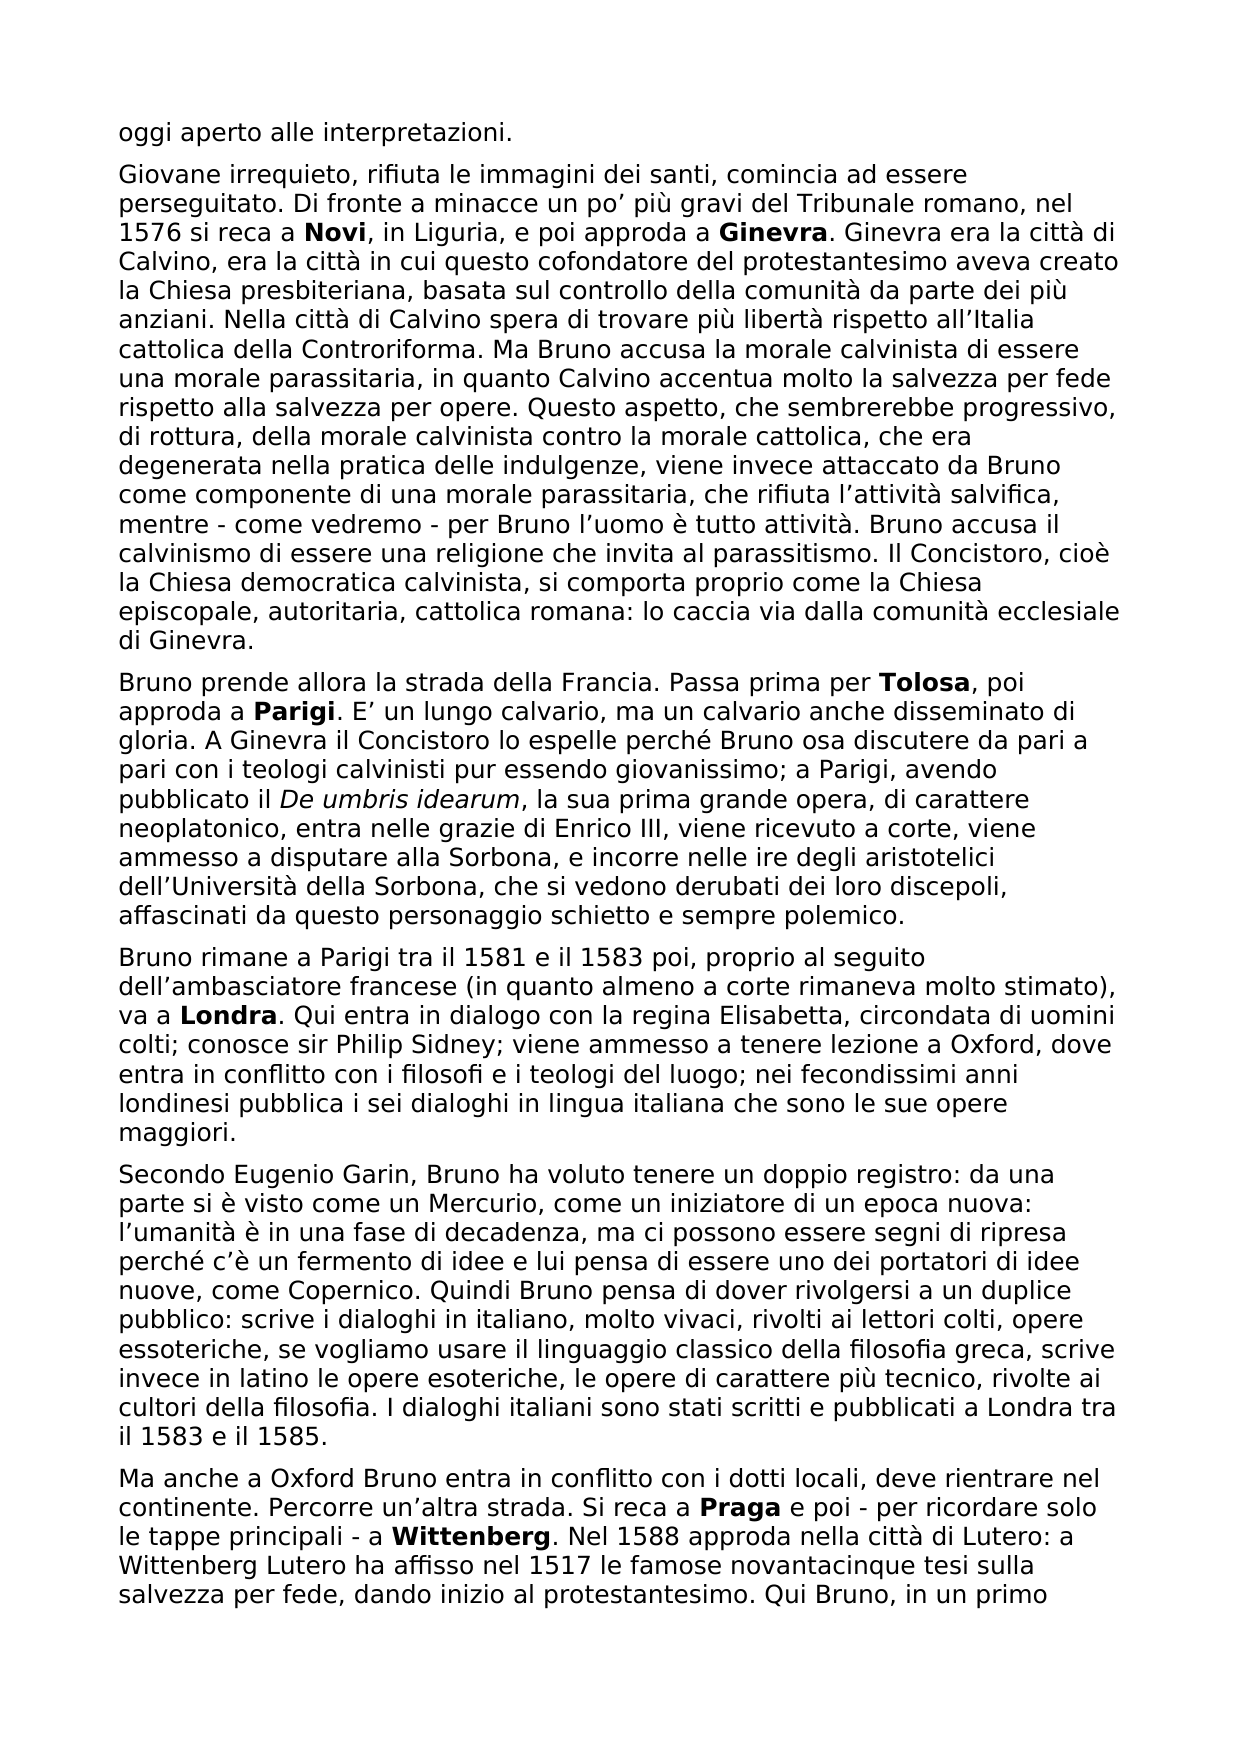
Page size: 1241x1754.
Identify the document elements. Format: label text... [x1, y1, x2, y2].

text Bruno prende allora la strada della Francia. Passa prima per Tolosa, poi approda a Parigi. E’ un lungo calvario, ma un calvario anche disseminato di gloria. A Ginevra il Concistoro lo espelle perché Bruno osa discutere da pari a pari con i teologi calvinisti pur essendo giovanissimo; a Parigi, avendo pubblicato il De umbris idearum, la sua prima grande opera, di carattere neoplatonico, entra nelle grazie di Enrico III, viene ricevuto a corte, viene ammesso a disputare alla Sorbona, e incorre nelle ire degli aristotelici dell’Università della Sorbona, che si vedono derubati dei loro discepoli, affascinati da questo personaggio schietto e sempre polemico. [118, 668, 1122, 931]
text Secondo Eugenio Garin, Bruno ha voluto tenere un doppio registro: da una parte si è visto come un Mercurio, come un iniziatore di un epoca nuova: l’umanità è in una fase di decadenza, ma ci possono essere segni di ripresa perché c’è un fermento di idee e lui pensa di essere uno dei portatori di idee nuove, come Copernico. Quindi Bruno pensa di dover rivolgersi a un duplice pubblico: scrive i dialoghi in italiano, molto vivaci, rivolti ai lettori colti, opere essoteriche, se vogliamo usare il linguaggio classico della filosofia greca, scrive invece in latino le opere esoteriche, le opere di carattere più tecnico, rivolte ai cultori della filosofia. I dialoghi italiani sono stati scritti e pubblicati a Londra tra il 1583 e il 1585. [118, 1160, 1122, 1451]
text Ma anche a Oxford Bruno entra in conflitto con i dotti locali, deve rientrare nel continente. Percorre un’altra strada. Si reca a Praga e poi - per ricordare solo le tappe principali - a Wittenberg. Nel 1588 approda nella città di Lutero: a Wittenberg Lutero ha affisso nel 1517 le famose novantacinque tesi sulla salvezza per fede, dando inizio al protestantesimo. Qui Bruno, in un primo [118, 1464, 1122, 1610]
text oggi aperto alle interpretazioni. [118, 118, 1122, 147]
text Bruno rimane a Parigi tra il 1581 e il 1583 poi, proprio al seguito dell’ambasciatore francese (in quanto almeno a corte rimaneva molto stimato), va a Londra. Qui entra in dialogo con la regina Elisabetta, circondata di uomini colti; conosce sir Philip Sidney; viene ammesso a tenere lezione a Oxford, dove entra in conflitto con i filosofi e i teologi del luogo; nei fecondissimi anni londinesi pubblica i sei dialoghi in lingua italiana che sono le sue opere maggiori. [118, 943, 1122, 1147]
text Giovane irrequieto, rifiuta le immagini dei santi, comincia ad essere perseguitato. Di fronte a minacce un po’ più gravi del Tribunale romano, nel 1576 si reca a Novi, in Liguria, e poi approda a Ginevra. Ginevra era la città di Calvino, era la città in cui questo cofondatore del protestantesimo aveva creato la Chiesa presbiteriana, basata sul controllo della comunità da parte dei più anziani. Nella città di Calvino spera di trovare più libertà rispetto all’Italia cattolica della Controriforma. Ma Bruno accusa la morale calvinista di essere una morale parassitaria, in quanto Calvino accentua molto la salvezza per fede rispetto alla salvezza per opere. Questo aspetto, che sembrerebbe progressivo, di rottura, della morale calvinista contro la morale cattolica, che era degenerata nella pratica delle indulgenze, viene invece attaccato da Bruno come componente di una morale parassitaria, che rifiuta l’attività salvifica, mentre - come vedremo - per Bruno l’uomo è tutto attività. Bruno accusa il calvinismo di essere una religione che invita al parassitismo. Il Concistoro, cioè la Chiesa democratica calvinista, si comporta proprio come la Chiesa episcopale, autoritaria, cattolica romana: lo caccia via dalla comunità ecclesiale di Ginevra. [118, 160, 1122, 656]
